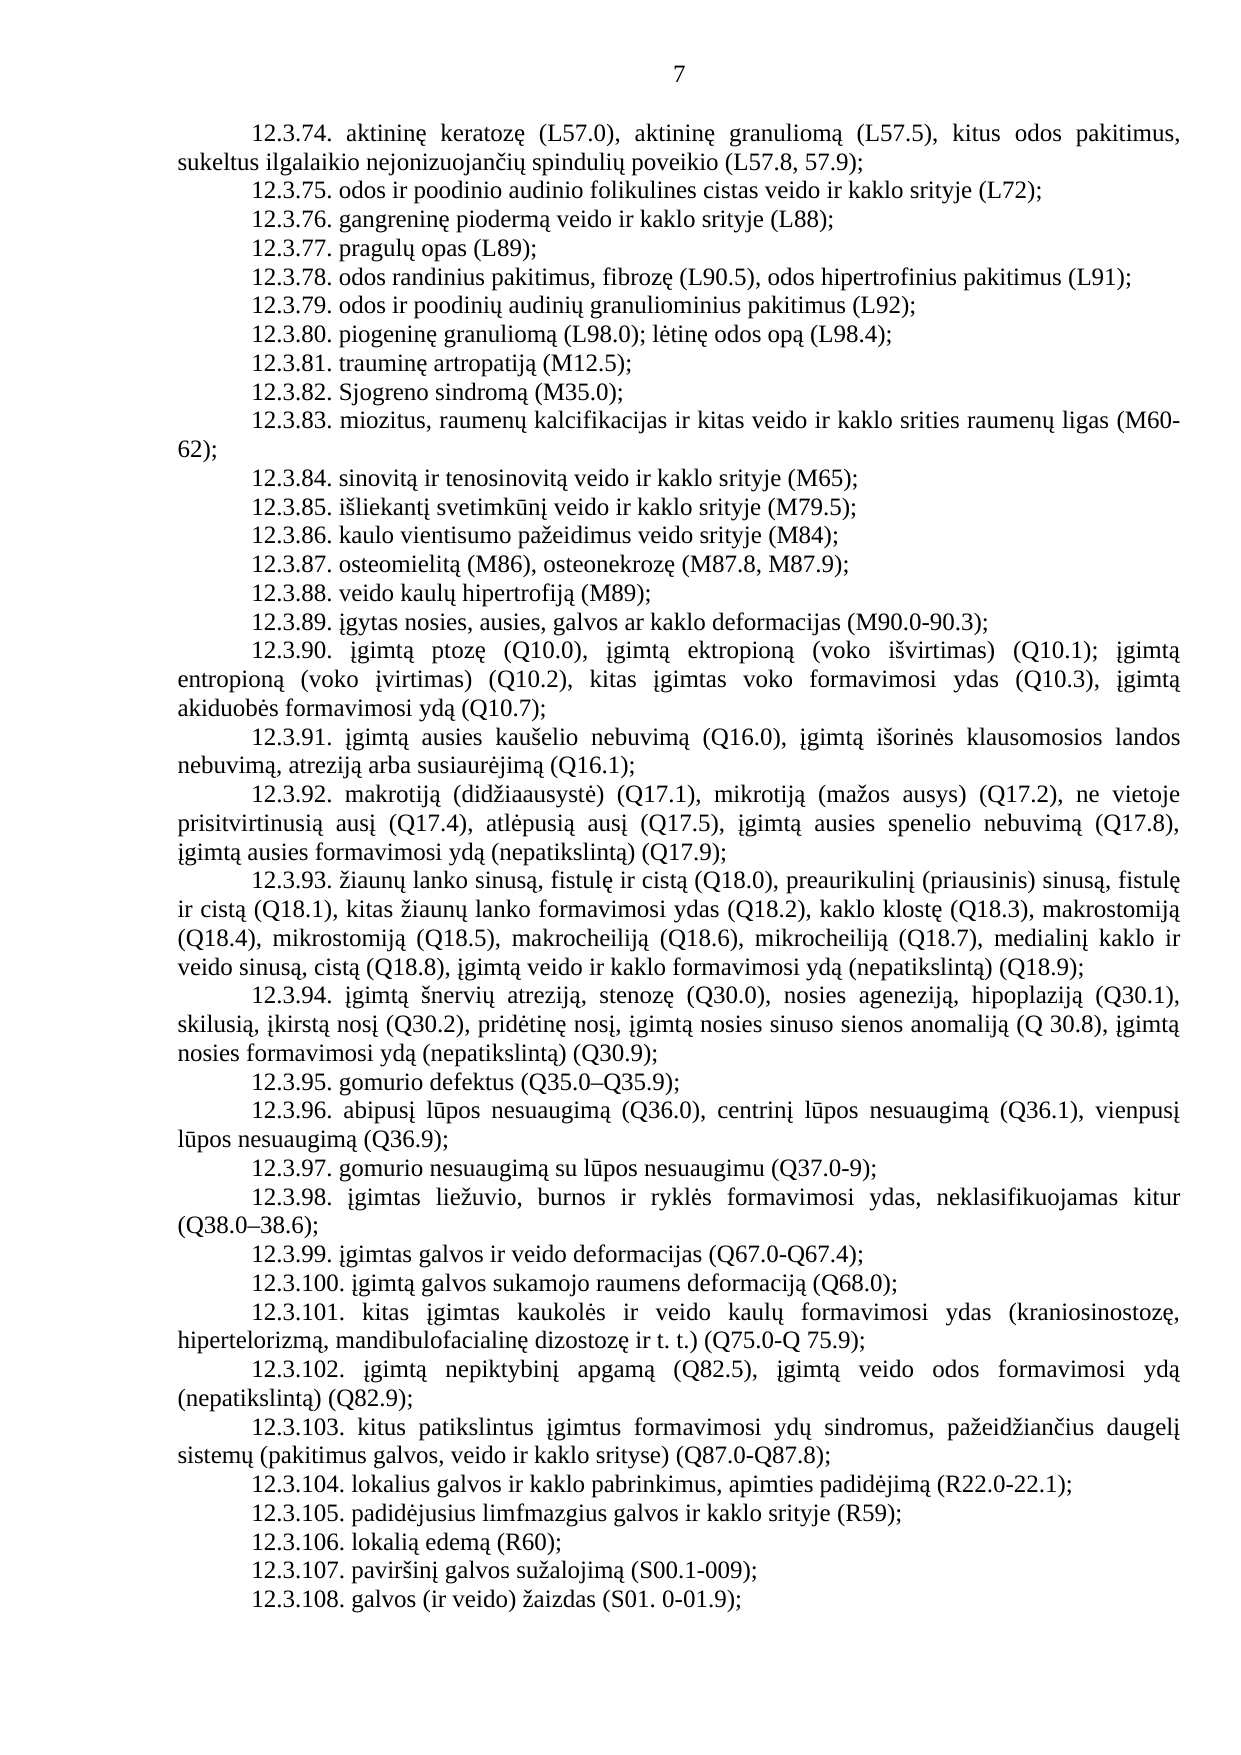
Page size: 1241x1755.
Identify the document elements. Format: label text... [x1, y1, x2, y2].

text 12.3.87. osteomielitą (M86), osteonekrozę (M87.8, M87.9); [177, 549, 1181, 578]
text 12.3.88. veido kaulų hipertrofiją (M89); [177, 578, 1181, 607]
text 12.3.78. odos randinius pakitimus, fibrozę (L90.5), odos hipertrofinius pakitimus (L91); [177, 262, 1181, 291]
text 12.3.103. kitus patikslintus įgimtus formavimosi ydų sindromus, pažeidžiančius daugelį sistemų (pakitimus galvos, veido ir kaklo srityse) (Q87.0-Q87.8); [177, 1412, 1181, 1469]
text 12.3.84. sinovitą ir tenosinovitą veido ir kaklo srityje (M65); [177, 463, 1181, 492]
text 12.3.91. įgimtą ausies kaušelio nebuvimą (Q16.0), įgimtą išorinės klausomosios landos nebuvimą, atreziją arba susiaurėjimą (Q16.1); [177, 722, 1181, 779]
text 12.3.75. odos ir poodinio audinio folikulines cistas veido ir kaklo srityje (L72); [177, 176, 1181, 204]
text 12.3.86. kaulo vientisumo pažeidimus veido srityje (M84); [177, 521, 1181, 549]
text 12.3.106. lokalią edemą (R60); [177, 1527, 1181, 1556]
text 12.3.98. įgimtas liežuvio, burnos ir ryklės formavimosi ydas, neklasifikuojamas kitur (Q38.0–38.6); [177, 1182, 1181, 1239]
text 12.3.104. lokalius galvos ir kaklo pabrinkimus, apimties padidėjimą (R22.0-22.1); [177, 1469, 1181, 1498]
text 12.3.93. žiaunų lanko sinusą, fistulę ir cistą (Q18.0), preaurikulinį (priausinis) sinusą, fistulę ir cistą (Q18.1), kitas žiaunų lanko formavimosi ydas (Q18.2), kaklo klostę (Q18.3), makrostomiją (Q18.4), mikrostomiją (Q18.5), makrocheiliją (Q18.6), mikrocheiliją (Q18.7), medialinį kaklo ir veido sinusą, cistą (Q18.8), įgimtą veido ir kaklo formavimosi ydą (nepatikslintą) (Q18.9); [177, 866, 1181, 981]
text 12.3.89. įgytas nosies, ausies, galvos ar kaklo deformacijas (M90.0-90.3); [177, 607, 1181, 636]
text 12.3.82. Sjogreno sindromą (M35.0); [177, 377, 1181, 406]
text 12.3.76. gangreninę piodermą veido ir kaklo srityje (L88); [177, 204, 1181, 233]
text 12.3.102. įgimtą nepiktybinį apgamą (Q82.5), įgimtą veido odos formavimosi ydą (nepatikslintą) (Q82.9); [177, 1354, 1181, 1412]
text 12.3.101. kitas įgimtas kaukolės ir veido kaulų formavimosi ydas (kraniosinostozę, hipertelorizmą, mandibulofacialinę dizostozę ir t. t.) (Q75.0-Q 75.9); [177, 1297, 1181, 1354]
text 12.3.85. išliekantį svetimkūnį veido ir kaklo srityje (M79.5); [177, 492, 1181, 521]
text 12.3.100. įgimtą galvos sukamojo raumens deformaciją (Q68.0); [177, 1268, 1181, 1297]
text 12.3.94. įgimtą šnervių atreziją, stenozę (Q30.0), nosies ageneziją, hipoplaziją (Q30.1), skilusią, įkirstą nosį (Q30.2), pridėtinę nosį, įgimtą nosies sinuso sienos anomaliją (Q 30.8), įgimtą nosies formavimosi ydą (nepatikslintą) (Q30.9); [177, 981, 1181, 1067]
text 12.3.99. įgimtas galvos ir veido deformacijas (Q67.0-Q67.4); [177, 1239, 1181, 1268]
text 12.3.107. paviršinį galvos sužalojimą (S00.1-009); [177, 1556, 1181, 1584]
text 12.3.81. trauminę artropatiją (M12.5); [177, 348, 1181, 377]
text 12.3.97. gomurio nesuaugimą su lūpos nesuaugimu (Q37.0-9); [177, 1153, 1181, 1182]
text 12.3.74. aktininę keratozę (L57.0), aktininę granuliomą (L57.5), kitus odos pakitimus, sukeltus ilgalaikio nejonizuojančių spindulių poveikio (L57.8, 57.9); [177, 118, 1181, 176]
text 12.3.96. abipusį lūpos nesuaugimą (Q36.0), centrinį lūpos nesuaugimą (Q36.1), vienpusį lūpos nesuaugimą (Q36.9); [177, 1096, 1181, 1153]
text 12.3.92. makrotiją (didžiaausystė) (Q17.1), mikrotiją (mažos ausys) (Q17.2), ne vietoje prisitvirtinusią ausį (Q17.4), atlėpusią ausį (Q17.5), įgimtą ausies spenelio nebuvimą (Q17.8), įgimtą ausies formavimosi ydą (nepatikslintą) (Q17.9); [177, 779, 1181, 866]
text 12.3.90. įgimtą ptozę (Q10.0), įgimtą ektropioną (voko išvirtimas) (Q10.1); įgimtą entropioną (voko įvirtimas) (Q10.2), kitas įgimtas voko formavimosi ydas (Q10.3), įgimtą akiduobės formavimosi ydą (Q10.7); [177, 636, 1181, 722]
text 12.3.105. padidėjusius limfmazgius galvos ir kaklo srityje (R59); [177, 1498, 1181, 1527]
text 12.3.77. pragulų opas (L89); [177, 233, 1181, 262]
text 12.3.79. odos ir poodinių audinių granuliominius pakitimus (L92); [177, 291, 1181, 319]
text 12.3.95. gomurio defektus (Q35.0–Q35.9); [177, 1067, 1181, 1096]
text 12.3.108. galvos (ir veido) žaizdas (S01. 0-01.9); [177, 1584, 1181, 1613]
text 12.3.80. piogeninę granuliomą (L98.0); lėtinę odos opą (L98.4); [177, 319, 1181, 348]
text 12.3.83. miozitus, raumenų kalcifikacijas ir kitas veido ir kaklo srities raumenų ligas (M60-62); [177, 406, 1181, 463]
